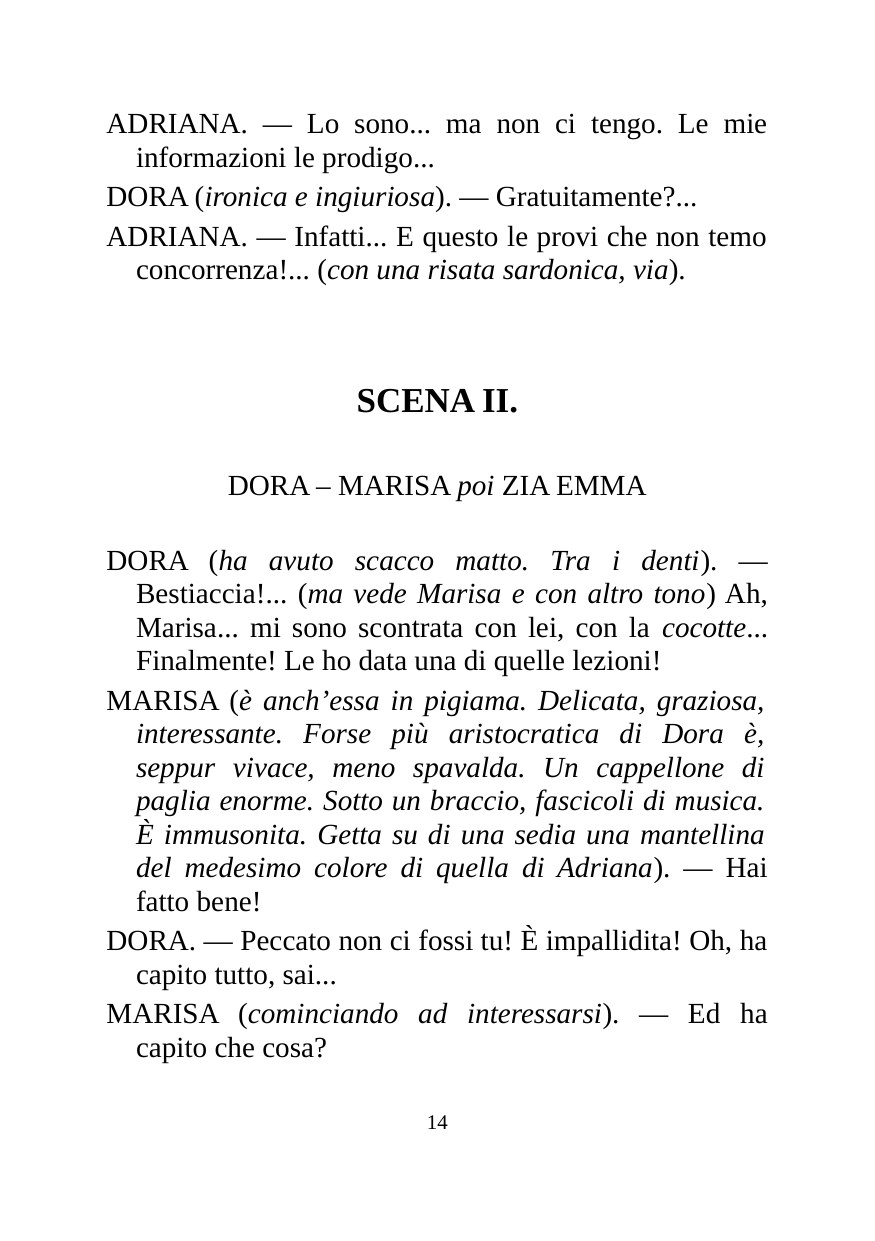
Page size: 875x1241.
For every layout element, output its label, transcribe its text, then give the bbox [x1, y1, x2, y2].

text MARISA (cominciando ad interessarsi). — Ed ha capito che cosa? [106, 997, 768, 1064]
text DORA. — Peccato non ci fossi tu! È impallidita! Oh, ha capito tutto, sai... [106, 923, 768, 991]
text DORA (ironica e ingiuriosa). — Gratuitamente?... [106, 179, 768, 213]
subtitle SCENA II. [106, 380, 768, 421]
text MARISA (è anch’essa in pigiama. Delicata, graziosa, interessante. Forse più aristocratica di Dora è, seppur vivace, meno spavalda. Un cappellone di paglia enorme. Sotto un braccio, fascicoli di musica. È immusonita. Getta su di una sedia una mantellina del medesimo colore di quella di Adriana). — Hai fatto bene! [106, 683, 768, 918]
text ADRIANA. — Infatti... E questo le provi che non temo concorrenza!... (con una risata sardonica, via). [106, 219, 768, 286]
text DORA – MARISA poi ZIA EMMA [106, 468, 768, 501]
text ADRIANA. — Lo sono... ma non ci tengo. Le mie informazioni le prodigo... [106, 106, 768, 173]
text DORA (ha avuto scacco matto. Tra i denti). — Bestiaccia!... (ma vede Marisa e con altro tono) Ah, Marisa... mi sono scontrata con lei, con la cocotte... Finalmente! Le ho data una di quelle lezioni! [106, 543, 768, 677]
